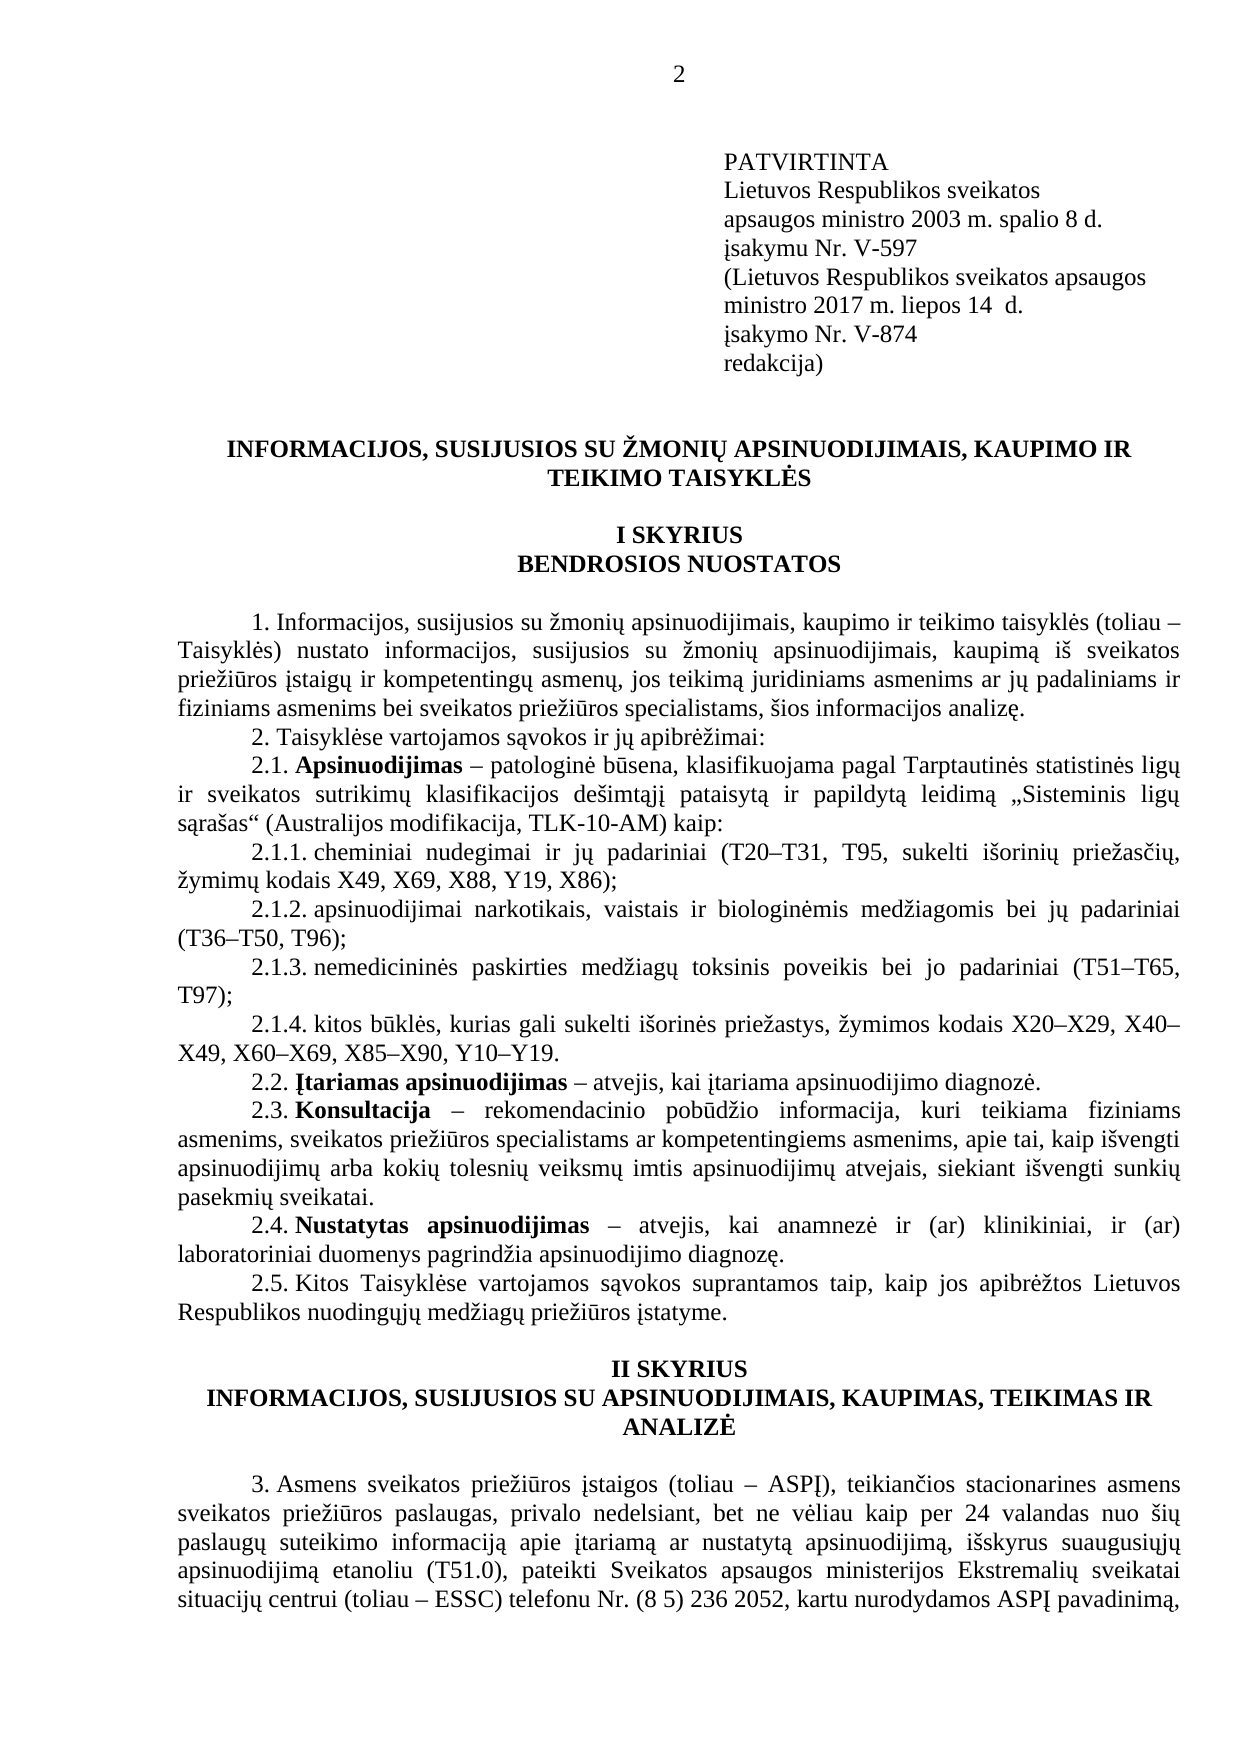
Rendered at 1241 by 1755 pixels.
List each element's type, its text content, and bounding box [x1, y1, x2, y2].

text apsaugos ministro 2003 m. spalio 8 d. įsakymu Nr. V-597 [723, 204, 1181, 262]
text 2.2. Įtariamas apsinuodijimas – atvejis, kai įtariama apsinuodijimo diagnozė. [177, 1067, 1181, 1096]
text 2.1.2. apsinuodijimai narkotikais, vaistais ir biologinėmis medžiagomis bei jų padariniai (T36–T50, T96); [177, 894, 1181, 952]
text BENDROSIOS NUOSTATOS [177, 549, 1181, 578]
text 2.1. Apsinuodijimas – patologinė būsena, klasifikuojama pagal Tarptautinės statistinės ligų ir sveikatos sutrikimų klasifikacijos dešimtąjį pataisytą ir papildytą leidimą „Sisteminis ligų sąrašas“ (Australijos modifikacija, TLK-10-AM) kaip: [177, 751, 1181, 837]
text 2.1.3. nemedicininės paskirties medžiagų toksinis poveikis bei jo padariniai (T51–T65, T97); [177, 952, 1181, 1009]
text I SKYRIUS [177, 521, 1181, 549]
text INFORMACIJOS, SUSIJUSIOS SU APSINUODIJIMAIS, KAUPIMAS, TEIKIMAS IR ANALIZĖ [177, 1383, 1181, 1441]
text II SKYRIUS [177, 1354, 1181, 1383]
text įsakymo Nr. V-874 [723, 319, 1181, 348]
text 2.5. Kitos Taisyklėse vartojamos sąvokos suprantamos taip, kaip jos apibrėžtos Lietuvos Respublikos nuodingųjų medžiagų priežiūros įstatyme. [177, 1268, 1181, 1326]
text 2.3. Konsultacija – rekomendacinio pobūdžio informacija, kuri teikiama fiziniams asmenims, sveikatos priežiūros specialistams ar kompetentingiems asmenims, apie tai, kaip išvengti apsinuodijimų arba kokių tolesnių veiksmų imtis apsinuodijimų atvejais, siekiant išvengti sunkių pasekmių sveikatai. [177, 1096, 1181, 1211]
text PATVIRTINTA [723, 147, 1181, 176]
text 2.1.4. kitos būklės, kurias gali sukelti išorinės priežastys, žymimos kodais X20–X29, X40–X49, X60–X69, X85–X90, Y10–Y19. [177, 1009, 1181, 1067]
text INFORMACIJOS, SUSIJUSIOS SU ŽMONIŲ APSINUODIJIMAIS, KAUPIMO IR TEIKIMO TAISYKLĖS [177, 434, 1181, 492]
text 3. Asmens sveikatos priežiūros įstaigos (toliau – ASPĮ), teikiančios stacionarines asmens sveikatos priežiūros paslaugas, privalo nedelsiant, bet ne vėliau kaip per 24 valandas nuo šių paslaugų suteikimo informaciją apie įtariamą ar nustatytą apsinuodijimą, išskyrus suaugusiųjų apsinuodijimą etanoliu (T51.0), pateikti Sveikatos apsaugos ministerijos Ekstremalių sveikatai situacijų centrui (toliau – ESSC) telefonu Nr. (8 5) 236 2052, kartu nurodydamos ASPĮ pavadinimą, [177, 1469, 1181, 1613]
text redakcija) [723, 348, 1181, 377]
text (Lietuvos Respublikos sveikatos apsaugos ministro 2017 m. liepos 14 d. [723, 262, 1181, 319]
text Lietuvos Respublikos sveikatos [723, 176, 1181, 204]
text 2. Taisyklėse vartojamos sąvokos ir jų apibrėžimai: [177, 722, 1181, 751]
text 2.1.1. cheminiai nudegimai ir jų padariniai (T20–T31, T95, sukelti išorinių priežasčių, žymimų kodais X49, X69, X88, Y19, X86); [177, 837, 1181, 894]
text 2.4. Nustatytas apsinuodijimas – atvejis, kai anamnezė ir (ar) klinikiniai, ir (ar) laboratoriniai duomenys pagrindžia apsinuodijimo diagnozę. [177, 1211, 1181, 1268]
text 1. Informacijos, susijusios su žmonių apsinuodijimais, kaupimo ir teikimo taisyklės (toliau – Taisyklės) nustato informacijos, susijusios su žmonių apsinuodijimais, kaupimą iš sveikatos priežiūros įstaigų ir kompetentingų asmenų, jos teikimą juridiniams asmenims ar jų padaliniams ir fiziniams asmenims bei sveikatos priežiūros specialistams, šios informacijos analizę. [177, 607, 1181, 722]
